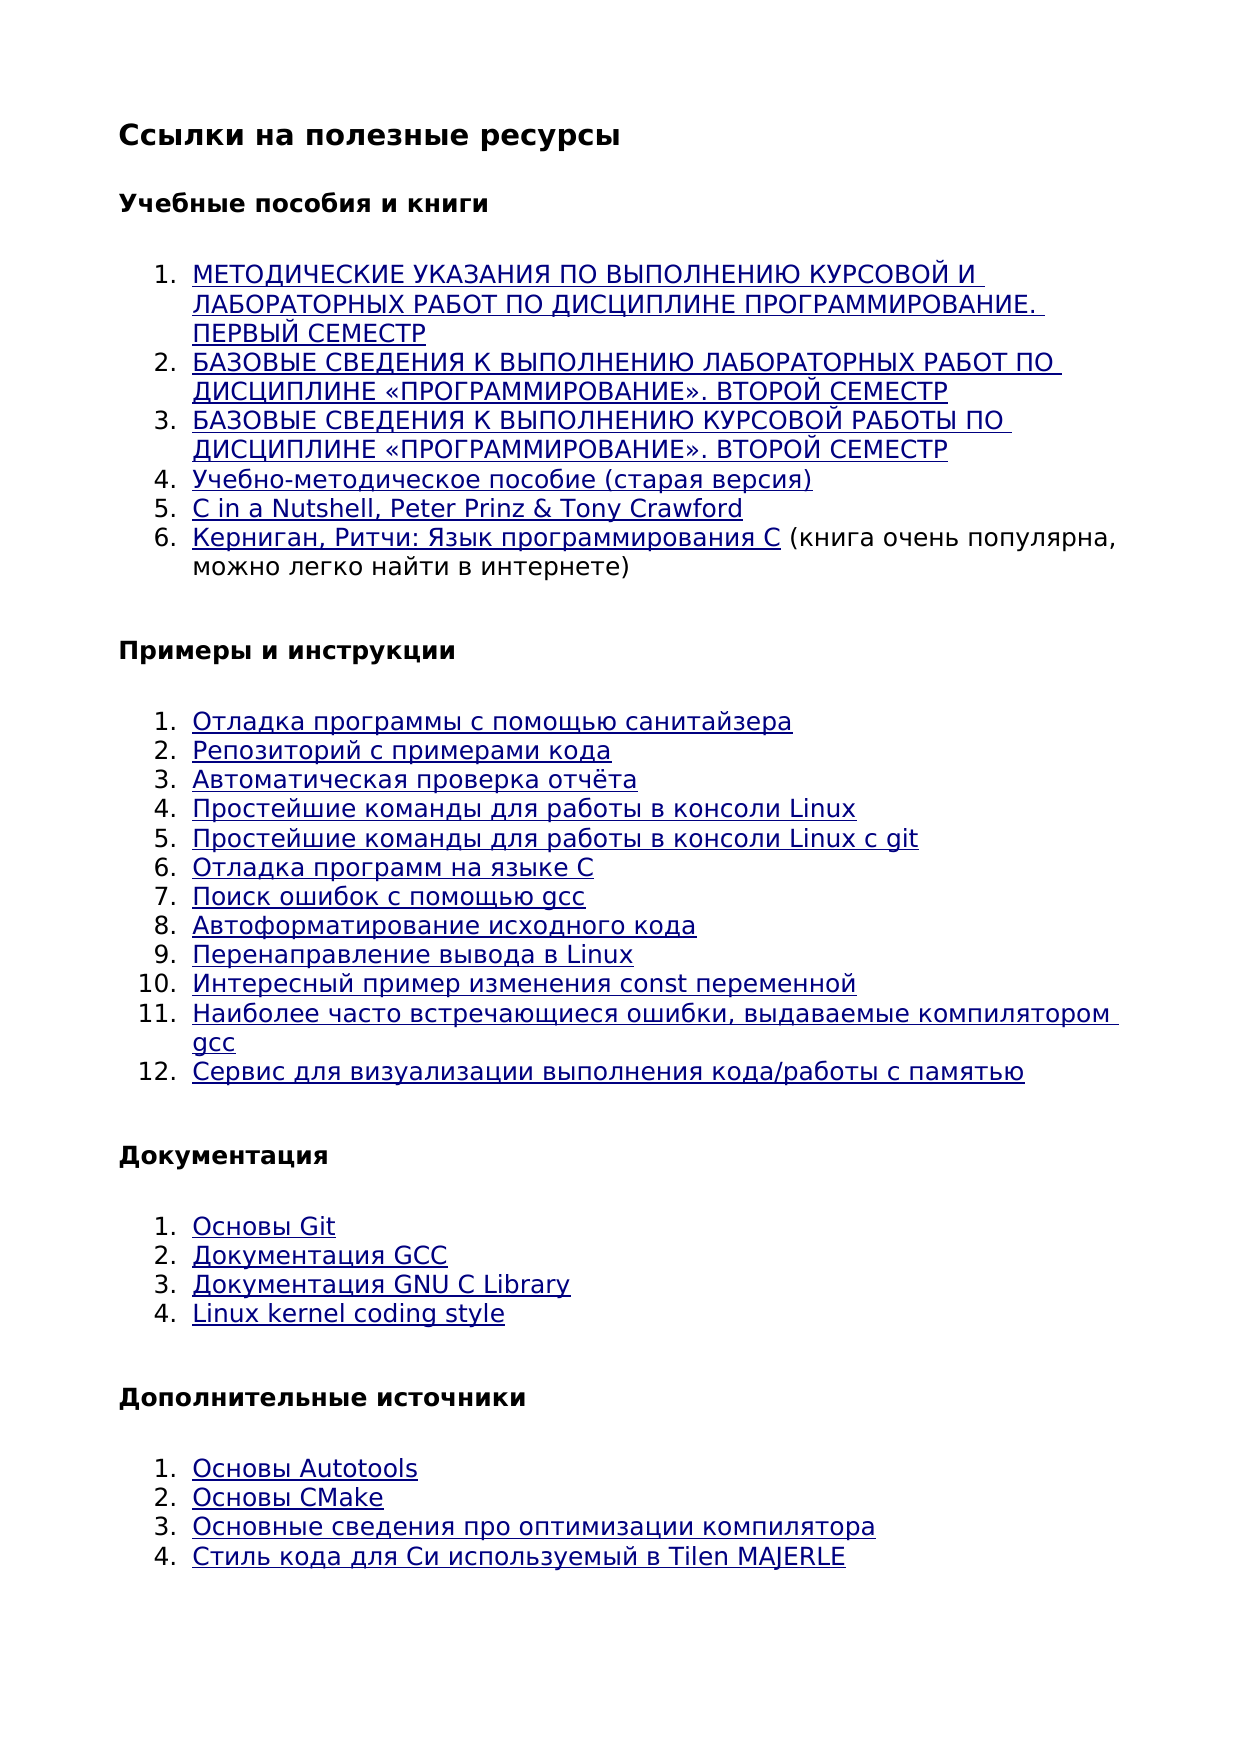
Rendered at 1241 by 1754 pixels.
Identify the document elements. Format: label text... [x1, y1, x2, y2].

list Linux kernel coding style [177, 1299, 1122, 1329]
list Документация GNU C Library [177, 1270, 1122, 1299]
list Сервис для визуализации выполнения кода/работы с памятью [177, 1057, 1122, 1086]
list Отладка программы с помощью санитайзера [177, 707, 1122, 736]
list C in a Nutshell, Peter Prinz & Tony Crawford [177, 494, 1122, 523]
list Основы Git [177, 1212, 1122, 1241]
list Автоматическая проверка отчёта [177, 766, 1122, 795]
list Учебно-методическое пособие (старая версия) [177, 465, 1122, 494]
list Простейшие команды для работы в консоли Linux с git [177, 824, 1122, 853]
list Наиболее часто встречающиеся ошибки, выдаваемые компилятором gcc [177, 999, 1122, 1057]
subtitle Документация [118, 1141, 1122, 1170]
list Поиск ошибок с помощью gcc [177, 882, 1122, 911]
subtitle Ссылки на полезные ресурсы [118, 118, 1122, 152]
list Керниган, Ритчи: Язык программирования C (книга очень популярна, можно легко найти в интернете) [177, 523, 1122, 582]
list Документация GCC [177, 1241, 1122, 1270]
list Отладка программ на языке C [177, 853, 1122, 882]
list Перенаправление вывода в Linux [177, 941, 1122, 970]
list БАЗОВЫЕ СВЕДЕНИЯ К ВЫПОЛНЕНИЮ КУРСОВОЙ РАБОТЫ ПО ДИСЦИПЛИНЕ «ПРОГРАММИРОВАНИЕ». ВТОРОЙ СЕМЕСТР [177, 407, 1122, 465]
subtitle Примеры и инструкции [118, 636, 1122, 665]
list Автоформатирование исходного кода [177, 911, 1122, 941]
list БАЗОВЫЕ СВЕДЕНИЯ К ВЫПОЛНЕНИЮ ЛАБОРАТОРНЫХ РАБОТ ПО ДИСЦИПЛИНЕ «ПРОГРАММИРОВАНИЕ». ВТОРОЙ СЕМЕСТР [177, 348, 1122, 407]
list Простейшие команды для работы в консоли Linux [177, 795, 1122, 824]
list Основы Autotools [177, 1454, 1122, 1483]
list Основные сведения про оптимизации компилятора [177, 1513, 1122, 1542]
list Стиль кода для Си используемый в Tilen MAJERLE [177, 1542, 1122, 1571]
list Интересный пример изменения const переменной [177, 970, 1122, 999]
subtitle Учебные пособия и книги [118, 189, 1122, 219]
list МЕТОДИЧЕСКИЕ УКАЗАНИЯ ПО ВЫПОЛНЕНИЮ КУРСОВОЙ И ЛАБОРАТОРНЫХ РАБОТ ПО ДИСЦИПЛИНЕ ПРОГРАММИРОВАНИЕ. ПЕРВЫЙ СЕМЕСТР [177, 261, 1122, 348]
list Репозиторий с примерами кода [177, 736, 1122, 766]
subtitle Дополнительные источники [118, 1383, 1122, 1412]
list Основы CMake [177, 1483, 1122, 1513]
